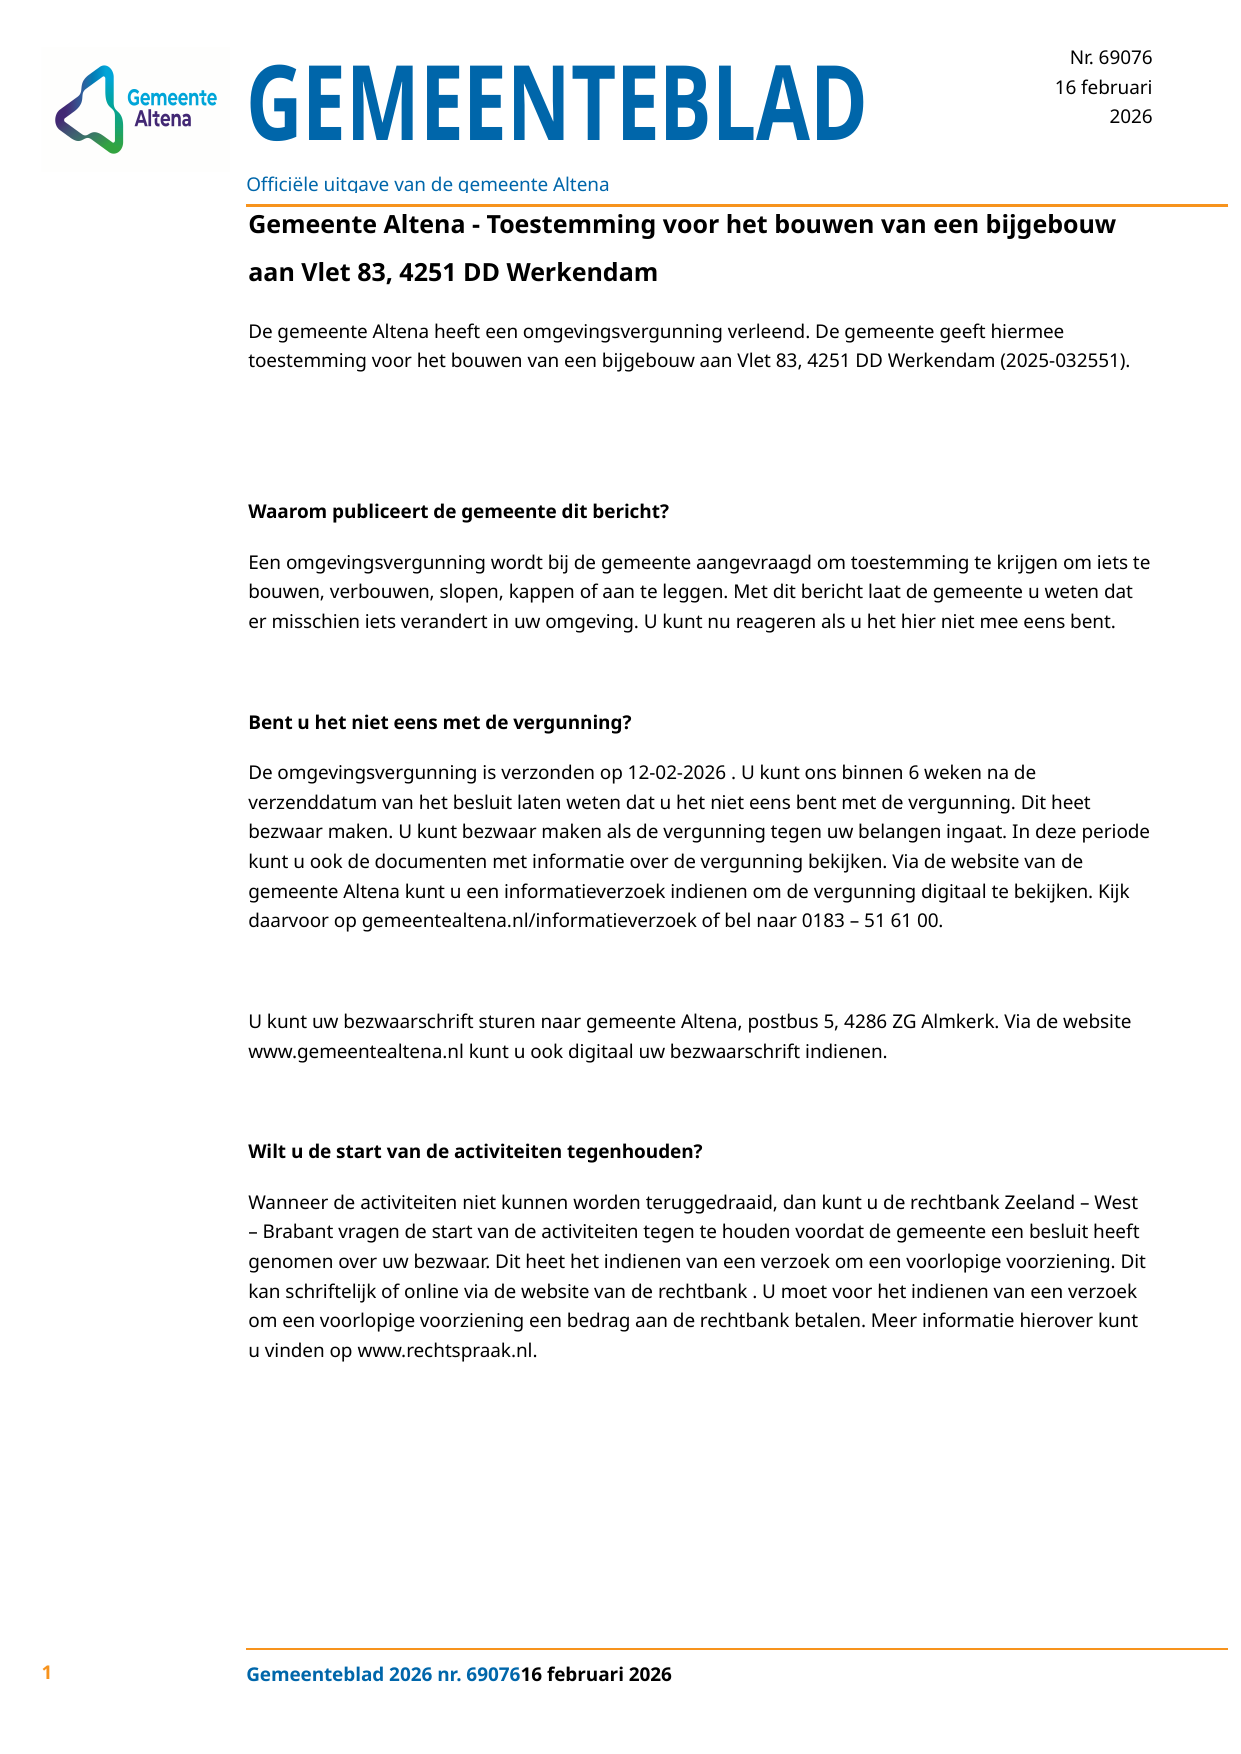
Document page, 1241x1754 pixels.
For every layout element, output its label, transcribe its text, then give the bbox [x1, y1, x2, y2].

picture [41, 47, 231, 172]
text De gemeente Altena heeft een omgevingsvergunning verleend. De gemeente geeft hiermee toestemming voor het bouwen van een bijgebouw aan Vlet 83, 4251 DD Werkendam (2025-032551). [248, 318, 1152, 373]
text U kunt uw bezwaarschrift sturen naar gemeente Altena, postbus 5, 4286 ZG Almkerk. Via de website www.gemeentealtena.nl kunt u ook digitaal uw bezwaarschrift indienen. [248, 1008, 1152, 1064]
text De omgevingsvergunning is verzonden op 12-02-2026 . U kunt ons binnen 6 weken na de verzenddatum van het besluit laten weten dat u het niet eens bent met de vergunning. Dit heet bezwaar maken. U kunt bezwaar maken als de vergunning tegen uw belangen ingaat. In deze periode kunt u ook de documenten met informatie over de vergunning bekijken. Via de website van de gemeente Altena kunt u een informatieverzoek indienen om de vergunning digitaal te bekijken. Kijk daarvoor op gemeentealtena.nl/informatieverzoek of bel naar 0183 – 51 61 00. [248, 759, 1152, 933]
text Gemeente Altena - Toestemming voor het bouwen van een bijgebouw aan Vlet 83, 4251 DD Werkendam [248, 207, 1152, 288]
text Wilt u de start van de activiteiten tegenhouden? [248, 1139, 1152, 1164]
text Een omgevingsvergunning wordt bij de gemeente aangevraagd om toestemming te krijgen om iets te bouwen, verbouwen, slopen, kappen of aan te leggen. Met dit bericht laat de gemeente u weten dat er misschien iets verandert in uw omgeving. U kunt nu reageren als u het hier niet mee eens bent. [248, 549, 1152, 634]
text Bent u het niet eens met de vergunning? [248, 709, 1152, 735]
text Waarom publiceert de gemeente dit bericht? [248, 499, 1152, 524]
text Wanneer de activiteiten niet kunnen worden teruggedraaid, dan kunt u de rechtbank Zeeland – West – Brabant vragen de start van de activiteiten tegen te houden voordat de gemeente een besluit heeft genomen over uw bezwaar. Dit heet het indienen van een verzoek om een voorlopige voorziening. Dit kan schriftelijk of online via de website van de rechtbank . U moet voor het indienen van een verzoek om een voorlopige voorziening een bedrag aan de rechtbank betalen. Meer informatie hierover kunt u vinden op www.rechtspraak.nl. [248, 1189, 1152, 1363]
